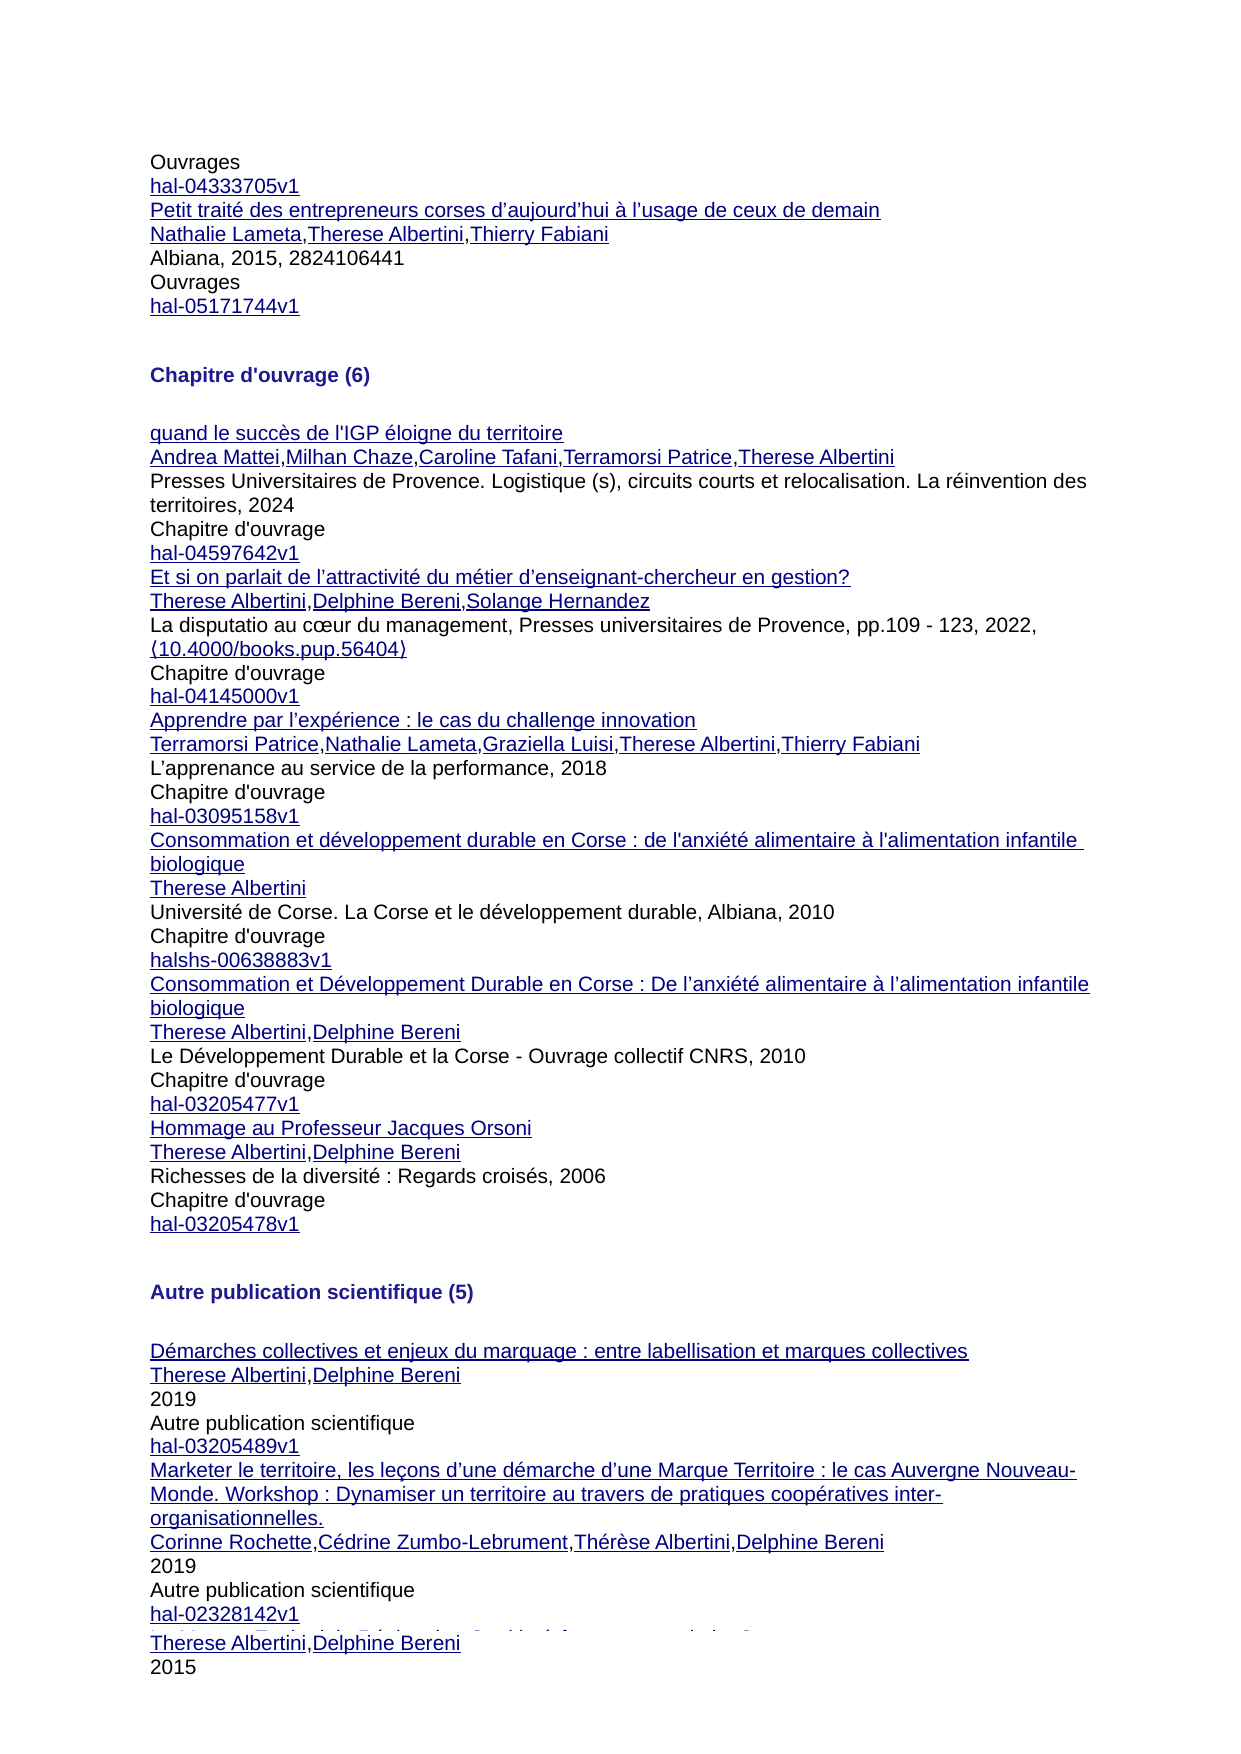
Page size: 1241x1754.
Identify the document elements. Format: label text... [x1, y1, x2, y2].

subtitle Chapitre d'ouvrage (6) [150, 362, 1090, 386]
table_cell Petit traité des entrepreneurs corses d’aujourd’hui à l’usage de ceux de demain Nathalie Lameta,Therese Albertini,Thierry Fabiani Albiana, 2015, 2824106441 Ouvrages hal-05171744v1 [150, 198, 1090, 318]
table_cell Consommation et développement durable en Corse : de l'anxiété alimentaire à l'alimentation infantile biologique Therese Albertini Université de Corse. La Corse et le développement durable, Albiana, 2010 Chapitre d'ouvrage halshs-00638883v1 [150, 828, 1090, 972]
table_cell Marketer le territoire, les leçons d’une démarche d’une Marque Territoire : le cas Auvergne Nouveau-Monde. Workshop : Dynamiser un territoire au travers de pratiques coopératives inter-organisationnelles. Corinne Rochette,Cédrine Zumbo-Lebrument,Thérèse Albertini,Delphine Bereni 2019 Autre publication scientifique hal-02328142v1 [150, 1458, 1090, 1626]
table_cell Hommage au Professeur Jacques Orsoni Therese Albertini,Delphine Bereni Richesses de la diversité : Regards croisés, 2006 Chapitre d'ouvrage hal-03205478v1 [150, 1116, 1090, 1235]
subtitle Autre publication scientifique (5) [150, 1280, 1090, 1304]
table_cell Ouvrages hal-04333705v1 [150, 150, 1090, 198]
table_cell Apprendre par l’expérience : le cas du challenge innovation Terramorsi Patrice,Nathalie Lameta,Graziella Luisi,Therese Albertini,Thierry Fabiani L’apprenance au service de la performance, 2018 Chapitre d'ouvrage hal-03095158v1 [150, 708, 1090, 828]
table_header quand le succès de l'IGP éloigne du territoire Andrea Mattei,Milhan Chaze,Caroline Tafani,Terramorsi Patrice,Therese Albertini Presses Universitaires de Provence. Logistique (s), circuits courts et relocalisation. La réinvention des territoires, 2024 Chapitre d'ouvrage hal-04597642v1 [150, 421, 1090, 564]
table_cell Consommation et Développement Durable en Corse : De l’anxiété alimentaire à l’alimentation infantile [150, 972, 1090, 993]
table_cell La Marque Territoriale Régionale : Quel intérêt pour un territoire ? Therese Albertini,Delphine Bereni 2015 Autre publication scientifique hal-03205494v1 [150, 1626, 1090, 1679]
table_cell Et si on parlait de l’attractivité du métier d’enseignant-chercheur en gestion? Therese Albertini,Delphine Bereni,Solange Hernandez La disputatio au cœur du management, Presses universitaires de Provence, pp.109 - 123, 2022, ⟨10.4000/books.pup.56404⟩ Chapitre d'ouvrage hal-04145000v1 [150, 565, 1090, 708]
table_header Démarches collectives et enjeux du marquage : entre labellisation et marques collectives Therese Albertini,Delphine Bereni 2019 Autre publication scientifique hal-03205489v1 [150, 1339, 1090, 1458]
table_cell biologique Therese Albertini,Delphine Bereni Le Développement Durable et la Corse - Ouvrage collectif CNRS, 2010 Chapitre d'ouvrage hal-03205477v1 [150, 994, 1090, 1116]
